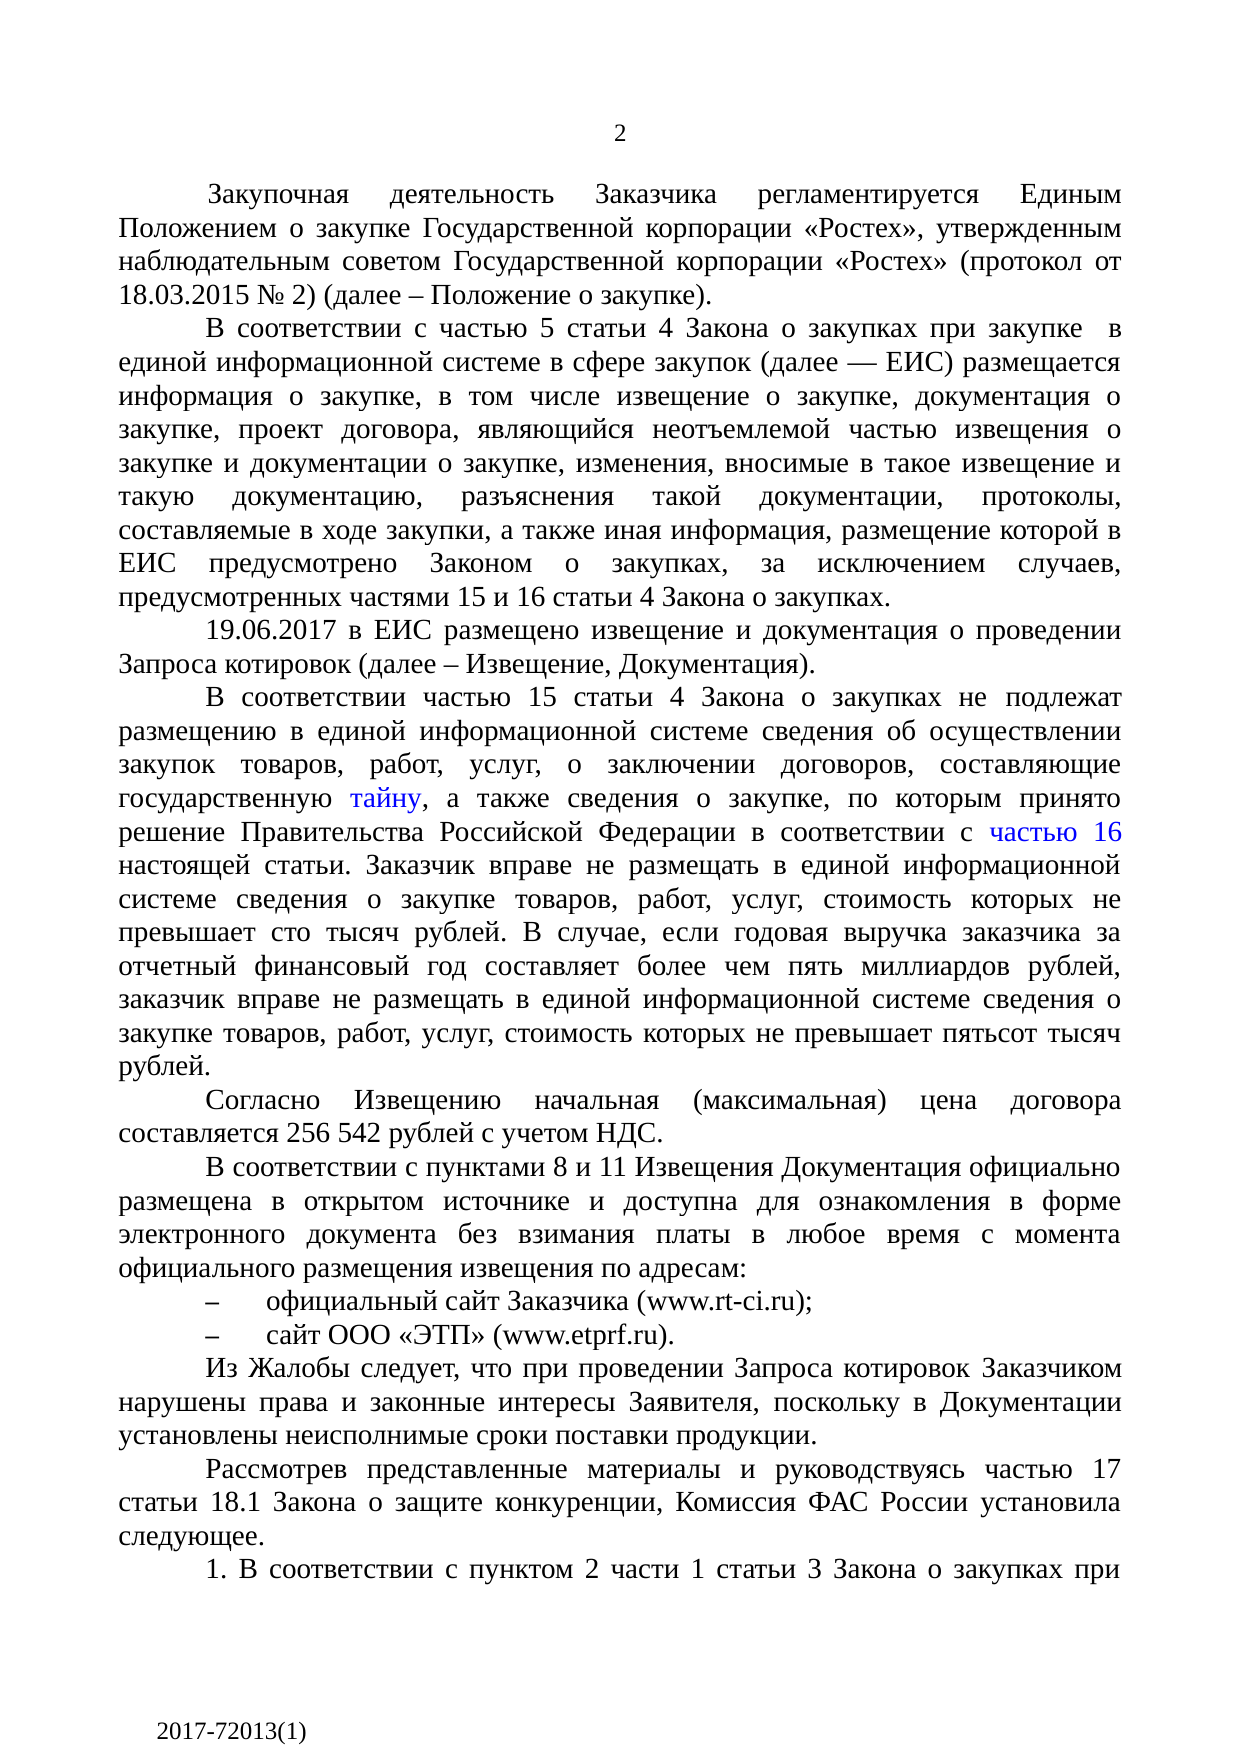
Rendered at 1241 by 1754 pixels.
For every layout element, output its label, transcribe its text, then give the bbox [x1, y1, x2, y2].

list официальный сайт Заказчика (www.rt-ci.ru); [118, 1283, 1122, 1317]
text Согласно Извещению начальная (максимальная) цена договора составляется 256 542 рублей с учетом НДС. [118, 1082, 1122, 1149]
text В соответствии частью 15 статьи 4 Закона о закупках не подлежат размещению в единой информационной системе сведения об осуществлении закупок товаров, работ, услуг, о заключении договоров, составляющие государственную тайну, а также сведения о закупке, по которым принято решение Правительства Российской Федерации в соответствии с частью 16 настоящей статьи. Заказчик вправе не размещать в единой информационной системе сведения о закупке товаров, работ, услуг, стоимость которых не превышает сто тысяч рублей. В случае, если годовая выручка заказчика за отчетный финансовый год составляет более чем пять миллиардов рублей, заказчик вправе не размещать в единой информационной системе сведения о закупке товаров, работ, услуг, стоимость которых не превышает пятьсот тысяч рублей. [118, 679, 1122, 1082]
text В соответствии с частью 5 статьи 4 Закона о закупках при закупке в единой информационной системе в сфере закупок (далее — ЕИС) размещается информация о закупке, в том числе извещение о закупке, документация о закупке, проект договора, являющийся неотъемлемой частью извещения о закупке и документации о закупке, изменения, вносимые в такое извещение и такую документацию, разъяснения такой документации, протоколы, составляемые в ходе закупки, а также иная информация, размещение которой в ЕИС предусмотрено Законом о закупках, за исключением случаев, предусмотренных частями 15 и 16 статьи 4 Закона о закупках. [118, 311, 1122, 612]
text 1. В соответствии с пунктом 2 части 1 статьи 3 Закона о закупках при [118, 1552, 1122, 1585]
text Закупочная деятельность Заказчика регламентируется Единым Положением о закупке Государственной корпорации «Ростех», утвержденным наблюдательным советом Государственной корпорации «Ростех» (протокол от 18.03.2015 № 2) (далее – Положение о закупке). [118, 176, 1122, 311]
text 19.06.2017 в ЕИС размещено извещение и документация о проведении Запроса котировок (далее – Извещение, Документация). [118, 612, 1122, 679]
text Рассмотрев представленные материалы и руководствуясь частью 17 статьи 18.1 Закона о защите конкуренции, Комиссия ФАС России установила следующее. [118, 1451, 1122, 1552]
list сайт ООО «ЭТП» (www.etprf.ru). [118, 1317, 1122, 1350]
text В соответствии с пунктами 8 и 11 Извещения Документация официально размещена в открытом источнике и доступна для ознакомления в форме электронного документа без взимания платы в любое время с момента официального размещения извещения по адресам: [118, 1149, 1122, 1283]
text Из Жалобы следует, что при проведении Запроса котировок Заказчиком нарушены права и законные интересы Заявителя, поскольку в Документации установлены неисполнимые сроки поставки продукции. [118, 1350, 1122, 1451]
